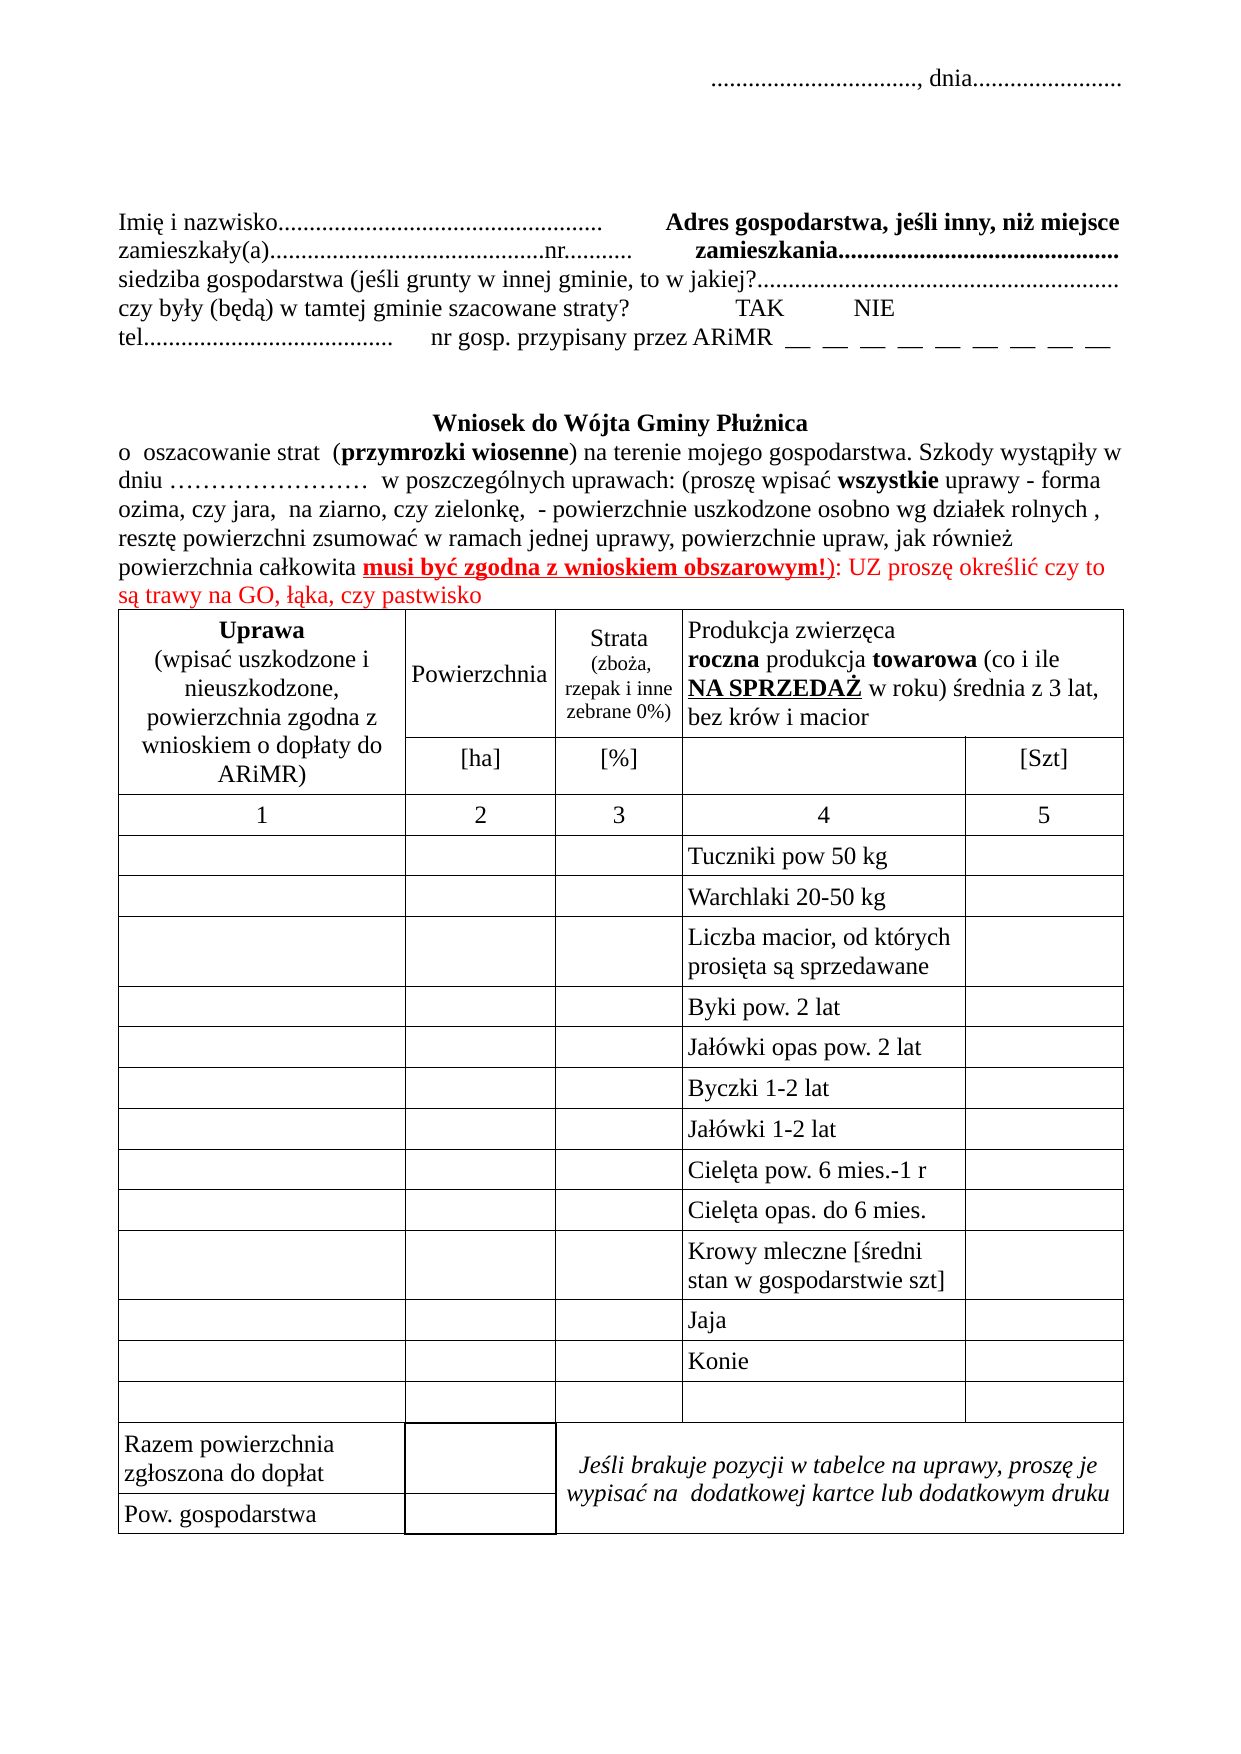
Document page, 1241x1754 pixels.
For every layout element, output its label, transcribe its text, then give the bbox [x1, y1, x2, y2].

table_cell [556, 1341, 682, 1381]
table_cell [406, 1300, 555, 1340]
table_cell Tuczniki pow 50 kg [683, 836, 965, 875]
table_cell [556, 1150, 682, 1189]
table_cell [%] [556, 738, 682, 794]
table_cell Jałówki opas pow. 2 lat [683, 1027, 965, 1067]
table_cell Konie [683, 1341, 965, 1381]
table_cell 5 [966, 795, 1123, 834]
table_cell [119, 1300, 405, 1340]
table_cell 1 [119, 795, 405, 834]
table_cell [406, 1494, 555, 1533]
table_cell [406, 1231, 555, 1299]
table_cell [119, 1341, 405, 1381]
table_cell [119, 987, 405, 1026]
table_cell [683, 738, 965, 794]
text Wniosek do Wójta Gminy Płużnica [118, 408, 1122, 437]
table_cell [406, 836, 555, 875]
table_cell [ha] [406, 738, 555, 794]
table_cell [406, 1027, 555, 1067]
table_cell [406, 1109, 555, 1148]
table_cell Razem powierzchnia zgłoszona do dopłat [119, 1423, 404, 1493]
table_cell [966, 917, 1123, 986]
table_cell [966, 1109, 1123, 1148]
table_cell Cielęta opas. do 6 mies. [683, 1190, 965, 1230]
table_cell [119, 1109, 405, 1148]
table_cell [966, 1068, 1123, 1108]
table_cell Liczba macior, od których prosięta są sprzedawane [683, 917, 965, 986]
table_cell [556, 1190, 682, 1230]
text Imię i nazwisko.................................................... Adres gospodarstwa, jeśli inny, niż miejsce [118, 207, 1122, 236]
table_cell [406, 1150, 555, 1189]
table_cell [119, 1190, 405, 1230]
table_cell [119, 917, 405, 986]
table_cell [966, 1382, 1123, 1422]
text o oszacowanie strat (przymrozki wiosenne) na terenie mojego gospodarstwa. Szkody wystąpiły w dniu …………………… w poszczególnych uprawach: (proszę wpisać wszystkie uprawy - forma ozima, czy jara, na ziarno, czy zielonkę, - powierzchnie uszkodzone osobno wg działek rolnych , resztę powierzchni zsumować w ramach jednej uprawy, powierzchnie upraw, jak również powierzchnia całkowita musi być zgodna z wnioskiem obszarowym!): UZ proszę określić czy to są trawy na GO, łąka, czy pastwisko [118, 437, 1122, 609]
table_cell [556, 1109, 682, 1148]
table_cell [406, 1068, 555, 1108]
table_cell [406, 876, 555, 916]
text siedziba gospodarstwa (jeśli grunty w innej gminie, to w jakiej?.......................................................... [118, 264, 1122, 293]
table_cell [119, 1382, 405, 1422]
table_cell Byki pow. 2 lat [683, 987, 965, 1026]
table_cell [119, 1231, 405, 1299]
table_cell [119, 1068, 405, 1108]
table_cell [556, 917, 682, 986]
table_cell [406, 987, 555, 1026]
table_cell [966, 836, 1123, 875]
table_cell [556, 1231, 682, 1299]
table_cell [406, 1424, 555, 1493]
table_cell [556, 1027, 682, 1067]
text czy były (będą) w tamtej gminie szacowane straty? TAK NIE [118, 293, 1122, 322]
table_cell Jałówki 1-2 lat [683, 1109, 965, 1148]
table_cell [406, 1382, 555, 1422]
table_cell [406, 917, 555, 986]
table_cell [556, 836, 682, 875]
table_cell [966, 1341, 1123, 1381]
table_cell Jeśli brakuje pozycji w tabelce na uprawy, proszę je wypisać na dodatkowej kartce lub dodatkowym druku [557, 1423, 1123, 1533]
table_cell [Szt] [966, 738, 1123, 794]
table_cell Byczki 1-2 lat [683, 1068, 965, 1108]
table_cell [966, 1150, 1123, 1189]
table_cell Jaja [683, 1300, 965, 1340]
table_cell [119, 836, 405, 875]
table_header Powierzchnia [406, 610, 555, 736]
table_cell 4 [683, 795, 965, 834]
table_cell [556, 1382, 682, 1422]
table_cell [406, 1190, 555, 1230]
table_cell [966, 987, 1123, 1026]
table_cell Cielęta pow. 6 mies.-1 r [683, 1150, 965, 1189]
table_cell [966, 876, 1123, 916]
table_cell 3 [556, 795, 682, 834]
table_cell [119, 876, 405, 916]
table_cell [683, 1382, 965, 1422]
text ................................., dnia........................ [118, 63, 1122, 92]
table_cell [966, 1027, 1123, 1067]
table_cell Pow. gospodarstwa [119, 1494, 404, 1533]
text tel........................................ nr gosp. przypisany przez ARiMR __ __ __ __ __ __ __ __ __ [118, 322, 1122, 351]
table_header Uprawa (wpisać uszkodzone i nieuszkodzone, powierzchnia zgodna z wnioskiem o dopłaty do ARiMR) [119, 610, 405, 794]
table_cell [119, 1027, 405, 1067]
text zamieszkały(a)............................................nr........... zamieszkania............................................. [118, 236, 1122, 264]
table_cell [966, 1190, 1123, 1230]
table_cell [556, 1300, 682, 1340]
table_header Produkcja zwierzęca roczna produkcja towarowa (co i ile NA SPRZEDAŻ w roku) średnia z 3 lat, bez krów i macior [683, 610, 1123, 736]
table_cell Warchlaki 20-50 kg [683, 876, 965, 916]
table_cell [556, 987, 682, 1026]
table_cell [556, 876, 682, 916]
table_cell [406, 1341, 555, 1381]
table_cell 2 [406, 795, 555, 834]
table_cell [966, 1300, 1123, 1340]
table_cell [556, 1068, 682, 1108]
table_cell [119, 1150, 405, 1189]
table_cell Krowy mleczne [średni stan w gospodarstwie szt] [683, 1231, 965, 1299]
table_cell [966, 1231, 1123, 1299]
table_header Strata (zboża, rzepak i inne zebrane 0%) [556, 610, 682, 736]
